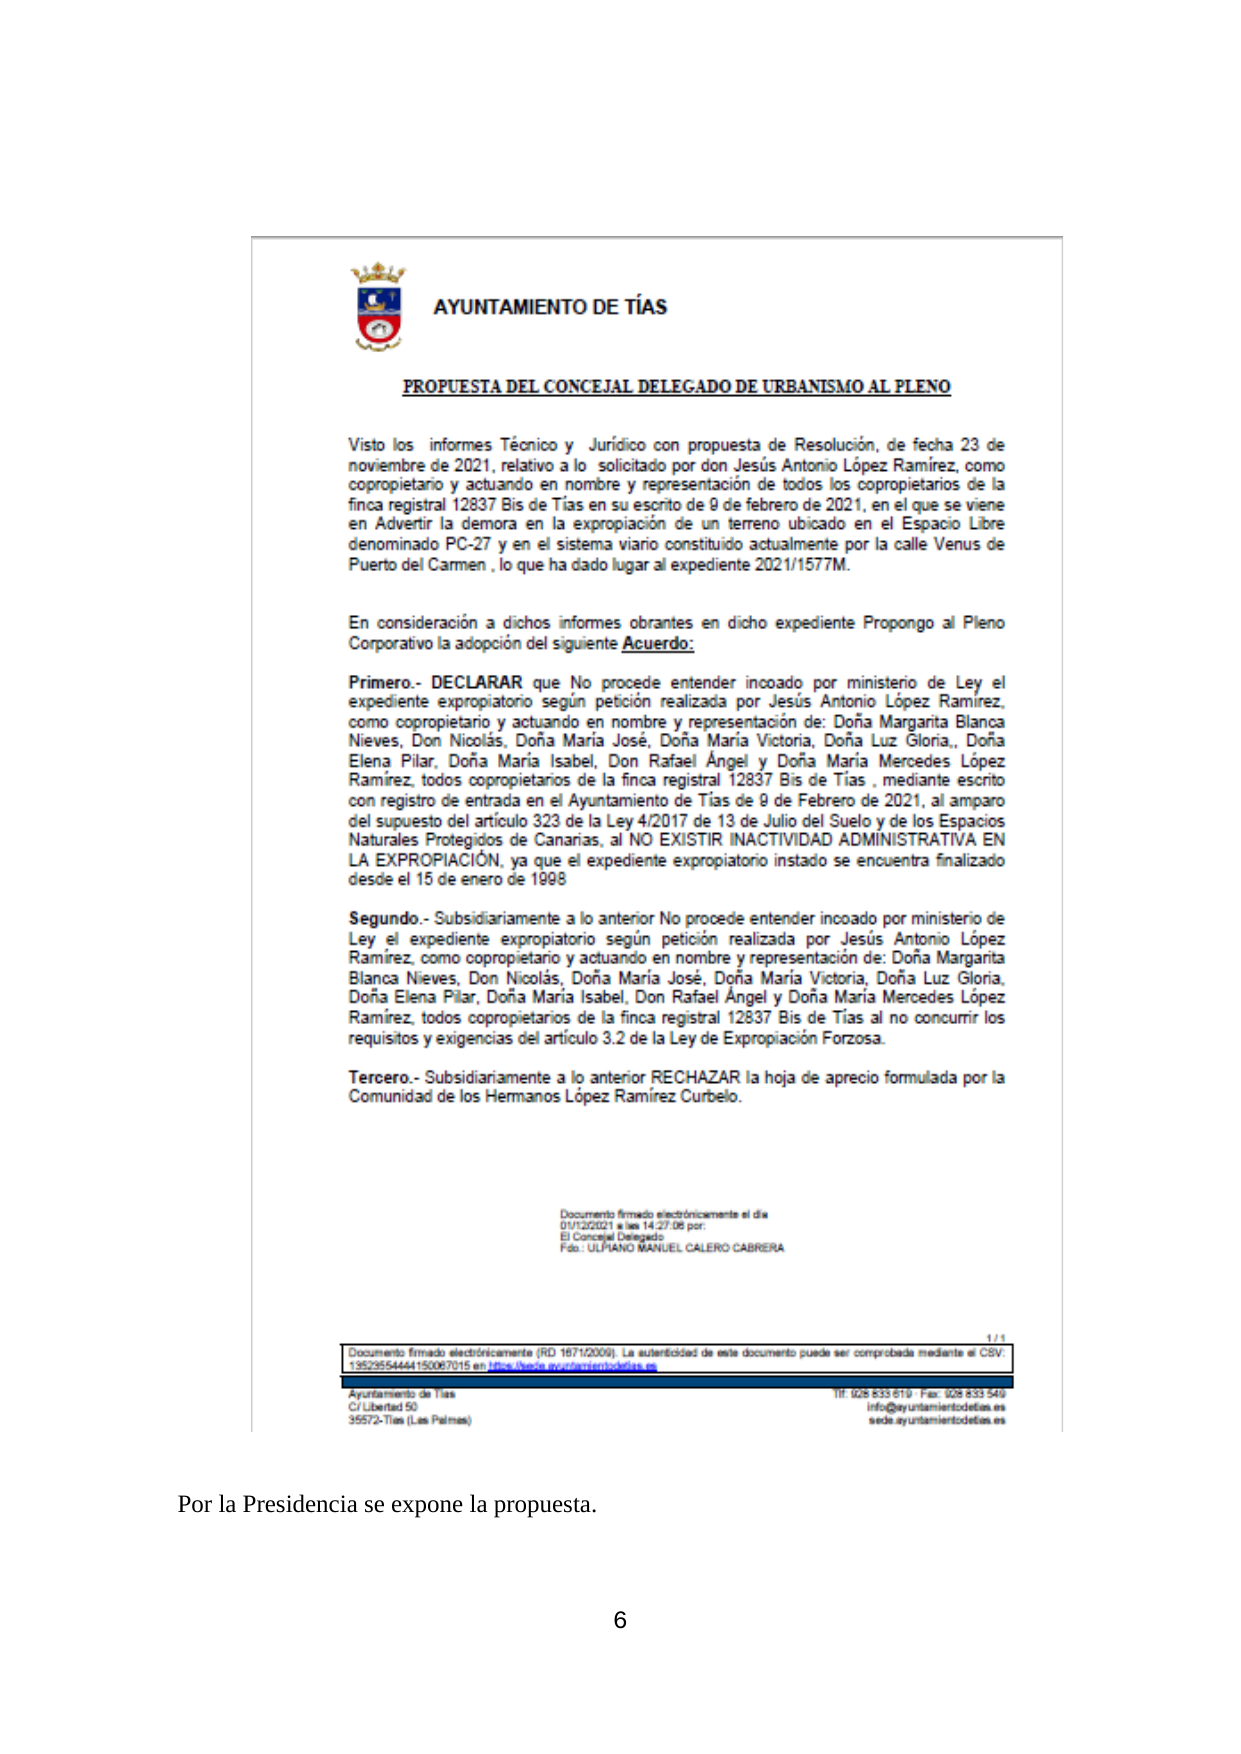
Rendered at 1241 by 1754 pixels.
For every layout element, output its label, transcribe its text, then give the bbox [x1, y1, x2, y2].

text Por la Presidencia se expone la propuesta. [177, 1489, 1137, 1518]
picture [251, 236, 1064, 1432]
